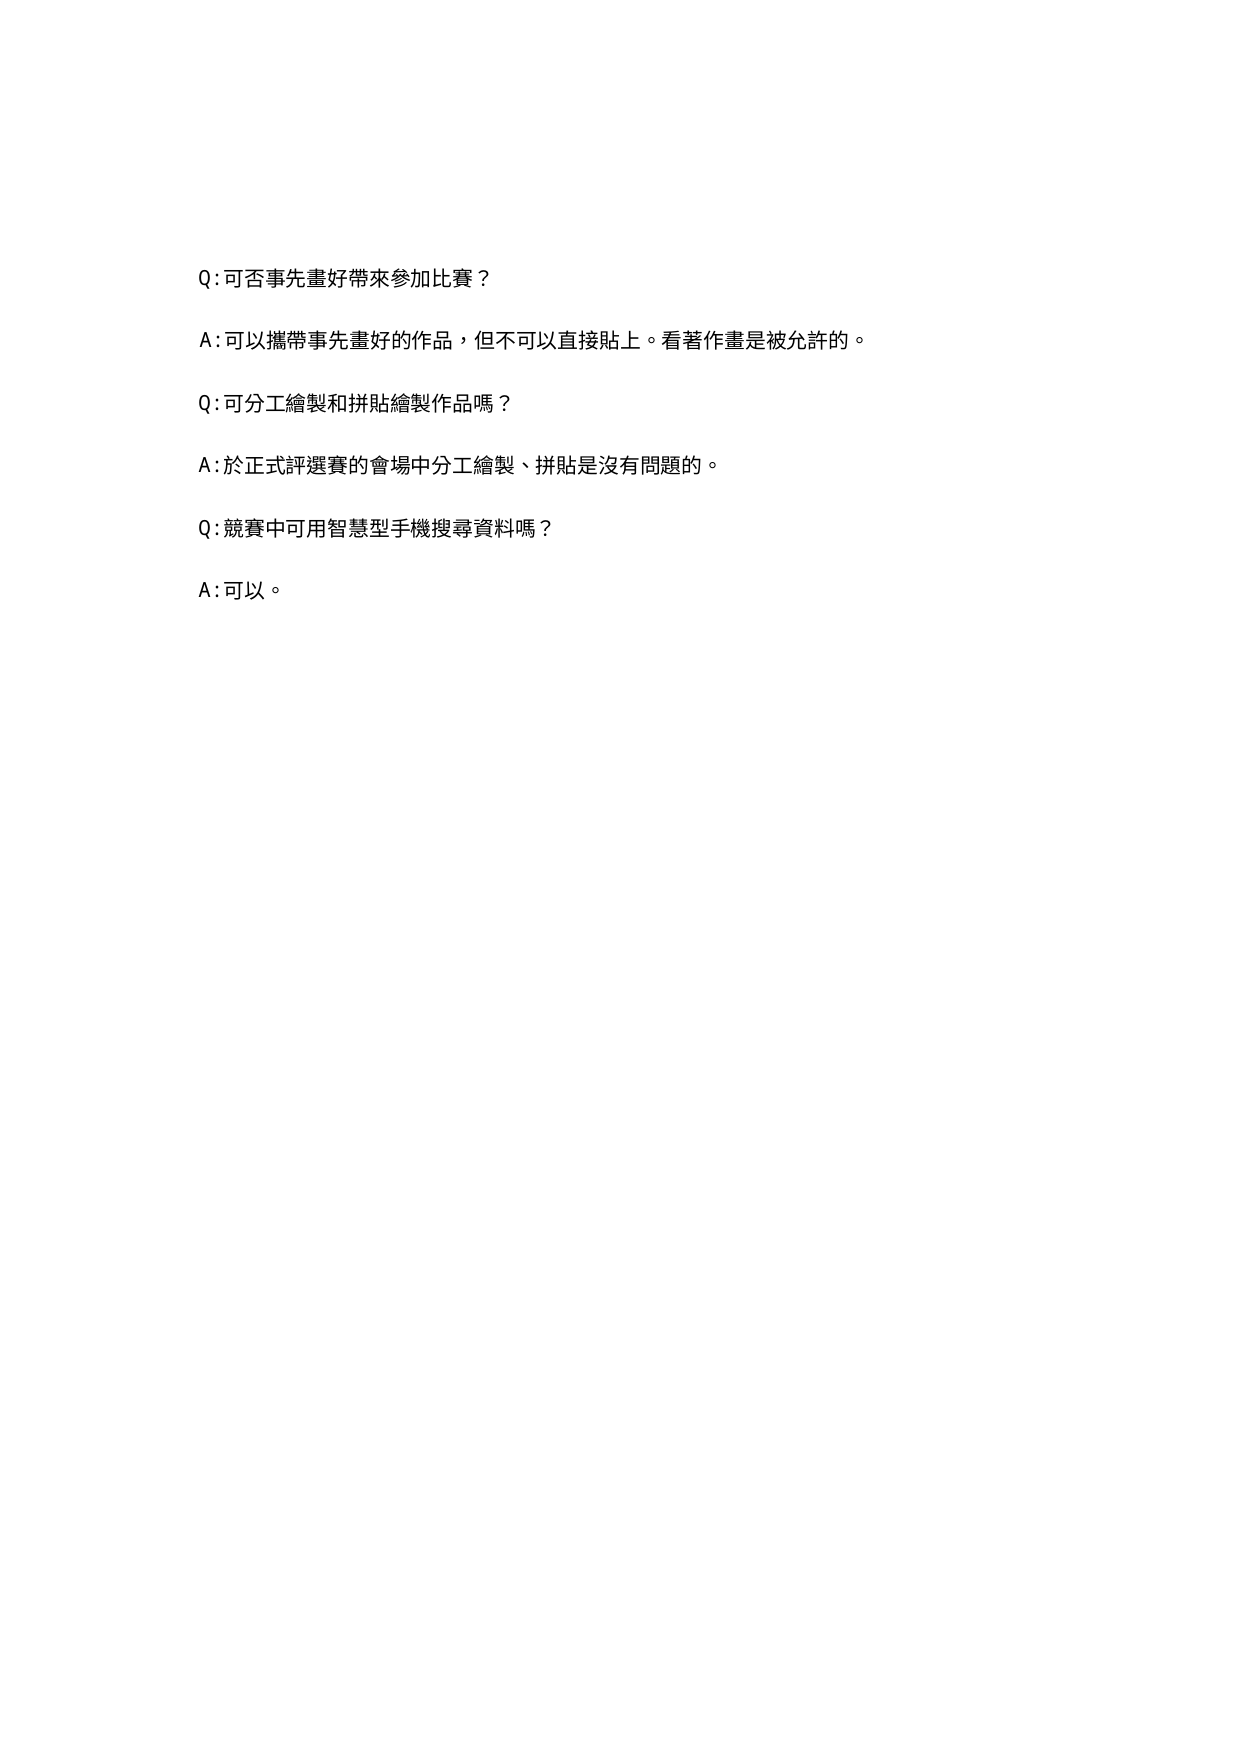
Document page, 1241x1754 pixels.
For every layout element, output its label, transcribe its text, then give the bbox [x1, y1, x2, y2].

text Q:競賽中可用智慧型手機搜尋資料嗎？ [177, 486, 1063, 548]
text A:可以。 [177, 548, 1063, 611]
text A:於正式評選賽的會場中分工繪製、拼貼是沒有問題的。 [177, 423, 1063, 486]
text A:可以攜帶事先畫好的作品，但不可以直接貼上。看著作畫是被允許的。 [199, 298, 1063, 361]
text Q:可分工繪製和拼貼繪製作品嗎？ [177, 361, 1063, 423]
text Q:可否事先畫好帶來參加比賽？ [177, 236, 1063, 298]
